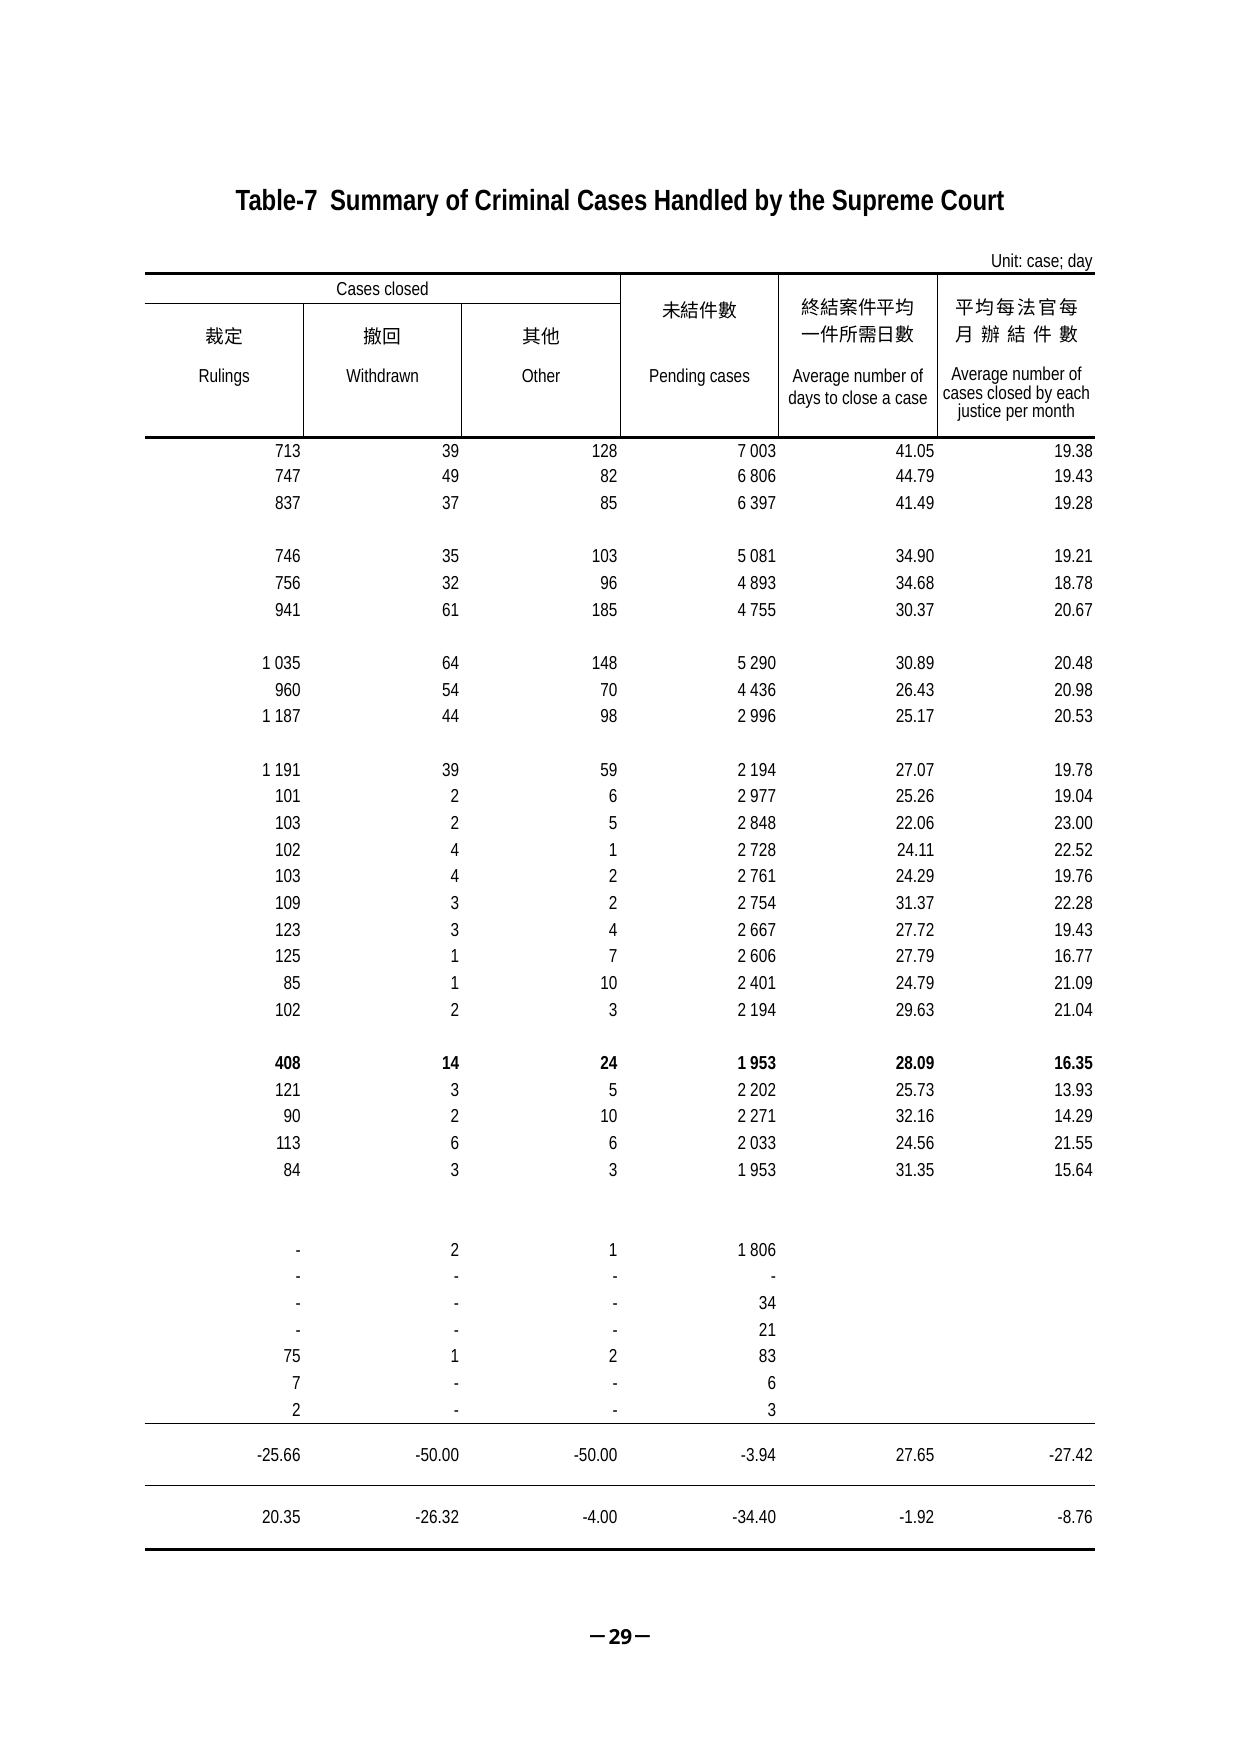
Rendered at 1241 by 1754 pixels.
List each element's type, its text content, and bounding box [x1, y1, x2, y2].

table_cell 2 761 [620, 863, 778, 889]
table_cell [937, 1343, 1095, 1369]
table_cell 25.26 [779, 783, 937, 809]
table_cell 20.48 [937, 650, 1095, 676]
table_cell Withdrawn [304, 365, 461, 436]
table_cell 41.49 [779, 490, 937, 516]
table_cell 27.07 [779, 756, 937, 783]
table_cell 103 [145, 863, 303, 889]
table_cell - [462, 1396, 620, 1423]
table_cell [937, 1370, 1095, 1396]
table_cell [779, 1210, 937, 1236]
table_cell 2 [462, 1343, 620, 1369]
table_cell 84 [145, 1156, 303, 1183]
table_cell 32.16 [779, 1103, 937, 1129]
table_cell 2 [303, 810, 462, 836]
table_cell 102 [145, 836, 303, 863]
table_cell [937, 1396, 1095, 1423]
table_cell 3 [303, 890, 462, 916]
table_cell -8.76 [937, 1486, 1095, 1548]
table_cell 1 806 [620, 1236, 778, 1263]
table_cell [779, 1343, 937, 1369]
table_cell [462, 623, 620, 649]
table_cell 4 755 [620, 596, 778, 623]
table_cell [145, 730, 303, 756]
table_cell 85 [462, 490, 620, 516]
table_cell 21.55 [937, 1130, 1095, 1156]
table_cell 31.35 [779, 1156, 937, 1183]
table_cell [937, 730, 1095, 756]
table_cell - [145, 1290, 303, 1316]
table_cell 19.38 [937, 439, 1095, 463]
table_cell [462, 1023, 620, 1049]
table_cell 2 [303, 783, 462, 809]
table_cell 75 [145, 1343, 303, 1369]
table_cell 32 [303, 570, 462, 596]
table_cell 2 996 [620, 703, 778, 729]
table_cell [779, 1236, 937, 1263]
table_cell 44 [303, 703, 462, 729]
table_cell 2 667 [620, 916, 778, 943]
table_cell 6 397 [620, 490, 778, 516]
table_cell 82 [462, 463, 620, 489]
table_cell 21 [620, 1316, 778, 1343]
table_cell 1 191 [145, 756, 303, 783]
table_cell 31.37 [779, 890, 937, 916]
table_cell 49 [303, 463, 462, 489]
table_cell 2 202 [620, 1076, 778, 1103]
table_cell 6 [462, 1130, 620, 1156]
table_cell 837 [145, 490, 303, 516]
table_cell 7 [145, 1370, 303, 1396]
table_cell 4 [303, 863, 462, 889]
table_cell [620, 1210, 778, 1236]
text Table-7 Summary of Criminal Cases Handled by the Supreme Court [154, 183, 1087, 217]
table_cell 19.43 [937, 463, 1095, 489]
table_cell [462, 1183, 620, 1209]
table_cell 25.73 [779, 1076, 937, 1103]
table_cell 1 953 [620, 1050, 778, 1076]
table_cell 39 [303, 756, 462, 783]
table_header 平均每法官每月辦結件數 [938, 275, 1095, 365]
table_cell -27.42 [937, 1424, 1095, 1485]
table_cell Other [462, 365, 620, 436]
table_cell 裁定 [145, 304, 303, 365]
table_cell 5 081 [620, 543, 778, 569]
table_cell 2 606 [620, 943, 778, 969]
table_cell 27.65 [779, 1424, 937, 1485]
table_cell -4.00 [462, 1486, 620, 1548]
table_cell 19.28 [937, 490, 1095, 516]
table_cell [620, 516, 778, 543]
table_cell 27.79 [779, 943, 937, 969]
table_cell 24.29 [779, 863, 937, 889]
table_cell 20.98 [937, 676, 1095, 703]
table_cell 2 728 [620, 836, 778, 863]
table_cell [303, 730, 462, 756]
table_cell 28.09 [779, 1050, 937, 1076]
table_cell [937, 1210, 1095, 1236]
table_cell 6 [620, 1370, 778, 1396]
table_cell 41.05 [779, 439, 937, 463]
table_cell [937, 1290, 1095, 1316]
table_cell [303, 1183, 462, 1209]
table_cell [620, 623, 778, 649]
table_cell 22.28 [937, 890, 1095, 916]
table_cell - [303, 1316, 462, 1343]
table_cell 960 [145, 676, 303, 703]
table_cell - [620, 1263, 778, 1289]
table_cell [145, 516, 303, 543]
table_cell 85 [145, 970, 303, 996]
table_cell 34 [620, 1290, 778, 1316]
table_cell 24.11 [779, 836, 937, 863]
table_cell 5 290 [620, 650, 778, 676]
table_cell 3 [620, 1396, 778, 1423]
table_cell Average number of cases closed by each justice per month [938, 365, 1095, 436]
table_cell 19.43 [937, 916, 1095, 943]
table_cell 1 953 [620, 1156, 778, 1183]
table_cell 3 [303, 1156, 462, 1183]
table_cell 39 [303, 439, 462, 463]
table_cell [620, 1023, 778, 1049]
table_cell 20.67 [937, 596, 1095, 623]
table_cell -50.00 [462, 1424, 620, 1485]
table_cell 101 [145, 783, 303, 809]
table_cell [937, 516, 1095, 543]
table_cell 1 [303, 943, 462, 969]
table_cell 14 [303, 1050, 462, 1076]
table_cell 21.04 [937, 996, 1095, 1023]
table_cell 30.89 [779, 650, 937, 676]
table_cell 128 [462, 439, 620, 463]
table_cell - [303, 1370, 462, 1396]
table_cell 756 [145, 570, 303, 596]
table_cell [620, 730, 778, 756]
table_cell 27.72 [779, 916, 937, 943]
text Unit: case; day [148, 250, 1092, 272]
table_cell 941 [145, 596, 303, 623]
table_cell 24.79 [779, 970, 937, 996]
table_cell 121 [145, 1076, 303, 1103]
table_cell Rulings [145, 365, 303, 436]
table_cell [937, 1263, 1095, 1289]
table_cell 125 [145, 943, 303, 969]
table_cell 16.35 [937, 1050, 1095, 1076]
table_cell [779, 1023, 937, 1049]
table_cell 5 [462, 810, 620, 836]
table_cell 29.63 [779, 996, 937, 1023]
table_cell 2 401 [620, 970, 778, 996]
table_cell 96 [462, 570, 620, 596]
table_cell 2 [462, 890, 620, 916]
table_cell -26.32 [303, 1486, 462, 1548]
table_cell 24.56 [779, 1130, 937, 1156]
table_cell 35 [303, 543, 462, 569]
table_cell 1 035 [145, 650, 303, 676]
table_cell [462, 516, 620, 543]
table_cell Pending cases [621, 365, 778, 436]
table_cell 10 [462, 1103, 620, 1129]
table_cell 6 806 [620, 463, 778, 489]
table_cell 21.09 [937, 970, 1095, 996]
table_cell 408 [145, 1050, 303, 1076]
table_cell 83 [620, 1343, 778, 1369]
table_cell 26.43 [779, 676, 937, 703]
table_cell 16.77 [937, 943, 1095, 969]
table_cell - [462, 1263, 620, 1289]
table_cell 15.64 [937, 1156, 1095, 1183]
table_cell 70 [462, 676, 620, 703]
table_cell 2 194 [620, 996, 778, 1023]
table_cell 4 893 [620, 570, 778, 596]
table_cell 22.52 [937, 836, 1095, 863]
table_cell [462, 1210, 620, 1236]
table_cell 19.76 [937, 863, 1095, 889]
table_cell 30.37 [779, 596, 937, 623]
table_cell 54 [303, 676, 462, 703]
table_cell [937, 1316, 1095, 1343]
table_cell 1 187 [145, 703, 303, 729]
table_cell 3 [303, 1076, 462, 1103]
table_cell [779, 1316, 937, 1343]
table_cell [779, 516, 937, 543]
table_cell 103 [145, 810, 303, 836]
table_cell [303, 623, 462, 649]
table_cell 113 [145, 1130, 303, 1156]
table_cell 90 [145, 1103, 303, 1129]
table_cell -34.40 [620, 1486, 778, 1548]
table_cell - [145, 1316, 303, 1343]
table_cell 6 [303, 1130, 462, 1156]
table_cell 103 [462, 543, 620, 569]
table_cell - [145, 1236, 303, 1263]
table_cell [145, 623, 303, 649]
table_cell 20.35 [145, 1486, 303, 1548]
table_cell 1 [303, 970, 462, 996]
table_cell - [462, 1370, 620, 1396]
table_cell - [303, 1263, 462, 1289]
table_cell 64 [303, 650, 462, 676]
table_cell -1.92 [779, 1486, 937, 1548]
table_cell -25.66 [145, 1424, 303, 1485]
table_cell [779, 623, 937, 649]
table_cell 13.93 [937, 1076, 1095, 1103]
table_cell 4 [303, 836, 462, 863]
table_cell [937, 623, 1095, 649]
table_cell -3.94 [620, 1424, 778, 1485]
table_cell 34.90 [779, 543, 937, 569]
table_cell - [303, 1396, 462, 1423]
table_cell [303, 1023, 462, 1049]
table_cell 5 [462, 1076, 620, 1103]
table_cell 746 [145, 543, 303, 569]
table_cell [937, 1183, 1095, 1209]
table_cell [779, 730, 937, 756]
table_cell 37 [303, 490, 462, 516]
table_cell 2 [145, 1396, 303, 1423]
table_cell [145, 1023, 303, 1049]
table_cell 185 [462, 596, 620, 623]
table_cell 1 [462, 836, 620, 863]
table_cell [620, 1183, 778, 1209]
table_cell 61 [303, 596, 462, 623]
table_cell 2 033 [620, 1130, 778, 1156]
table_cell 24 [462, 1050, 620, 1076]
table_cell 102 [145, 996, 303, 1023]
table_header 終結案件平均一件所需日數 [779, 275, 937, 365]
table_cell 4 [462, 916, 620, 943]
table_cell 98 [462, 703, 620, 729]
table_cell - [462, 1316, 620, 1343]
table_cell 2 271 [620, 1103, 778, 1129]
table_cell 713 [145, 439, 303, 463]
table_cell 其他 [462, 304, 620, 365]
table_cell 59 [462, 756, 620, 783]
table_cell 22.06 [779, 810, 937, 836]
table_cell 148 [462, 650, 620, 676]
table_cell 19.04 [937, 783, 1095, 809]
table_cell 19.21 [937, 543, 1095, 569]
table_cell 4 436 [620, 676, 778, 703]
table_cell [779, 1183, 937, 1209]
table_cell 6 [462, 783, 620, 809]
table_cell 2 [462, 863, 620, 889]
table_cell 44.79 [779, 463, 937, 489]
table_cell [779, 1263, 937, 1289]
table_cell 10 [462, 970, 620, 996]
table_cell 7 003 [620, 439, 778, 463]
table_cell [779, 1396, 937, 1423]
table_cell 1 [303, 1343, 462, 1369]
table_cell - [462, 1290, 620, 1316]
table_cell -50.00 [303, 1424, 462, 1485]
table_cell 2 [303, 1103, 462, 1129]
table_cell 3 [462, 996, 620, 1023]
table_cell 18.78 [937, 570, 1095, 596]
table_cell [145, 1210, 303, 1236]
table_cell 123 [145, 916, 303, 943]
table_cell [937, 1023, 1095, 1049]
table_cell 109 [145, 890, 303, 916]
table_cell 3 [303, 916, 462, 943]
table_cell 747 [145, 463, 303, 489]
table_cell [145, 1183, 303, 1209]
table_cell [303, 1210, 462, 1236]
table_cell 2 977 [620, 783, 778, 809]
table_cell 23.00 [937, 810, 1095, 836]
table_cell [303, 516, 462, 543]
table_cell - [145, 1263, 303, 1289]
table_cell 34.68 [779, 570, 937, 596]
table_cell 20.53 [937, 703, 1095, 729]
table_cell 1 [462, 1236, 620, 1263]
table_cell [779, 1290, 937, 1316]
table_cell 2 848 [620, 810, 778, 836]
table_header 未結件數 [621, 275, 778, 365]
table_cell Average number of days to close a case [779, 365, 937, 436]
table_cell [462, 730, 620, 756]
table_cell - [303, 1290, 462, 1316]
table_cell 14.29 [937, 1103, 1095, 1129]
table_cell 25.17 [779, 703, 937, 729]
table_cell [779, 1370, 937, 1396]
table_cell 3 [462, 1156, 620, 1183]
table_cell 2 [303, 1236, 462, 1263]
table_cell 7 [462, 943, 620, 969]
table_header Cases closed [145, 275, 620, 303]
table_cell 2 754 [620, 890, 778, 916]
table_cell 2 [303, 996, 462, 1023]
table_cell 19.78 [937, 756, 1095, 783]
table_cell 撤回 [304, 304, 461, 365]
table_cell 2 194 [620, 756, 778, 783]
table_cell [937, 1236, 1095, 1263]
